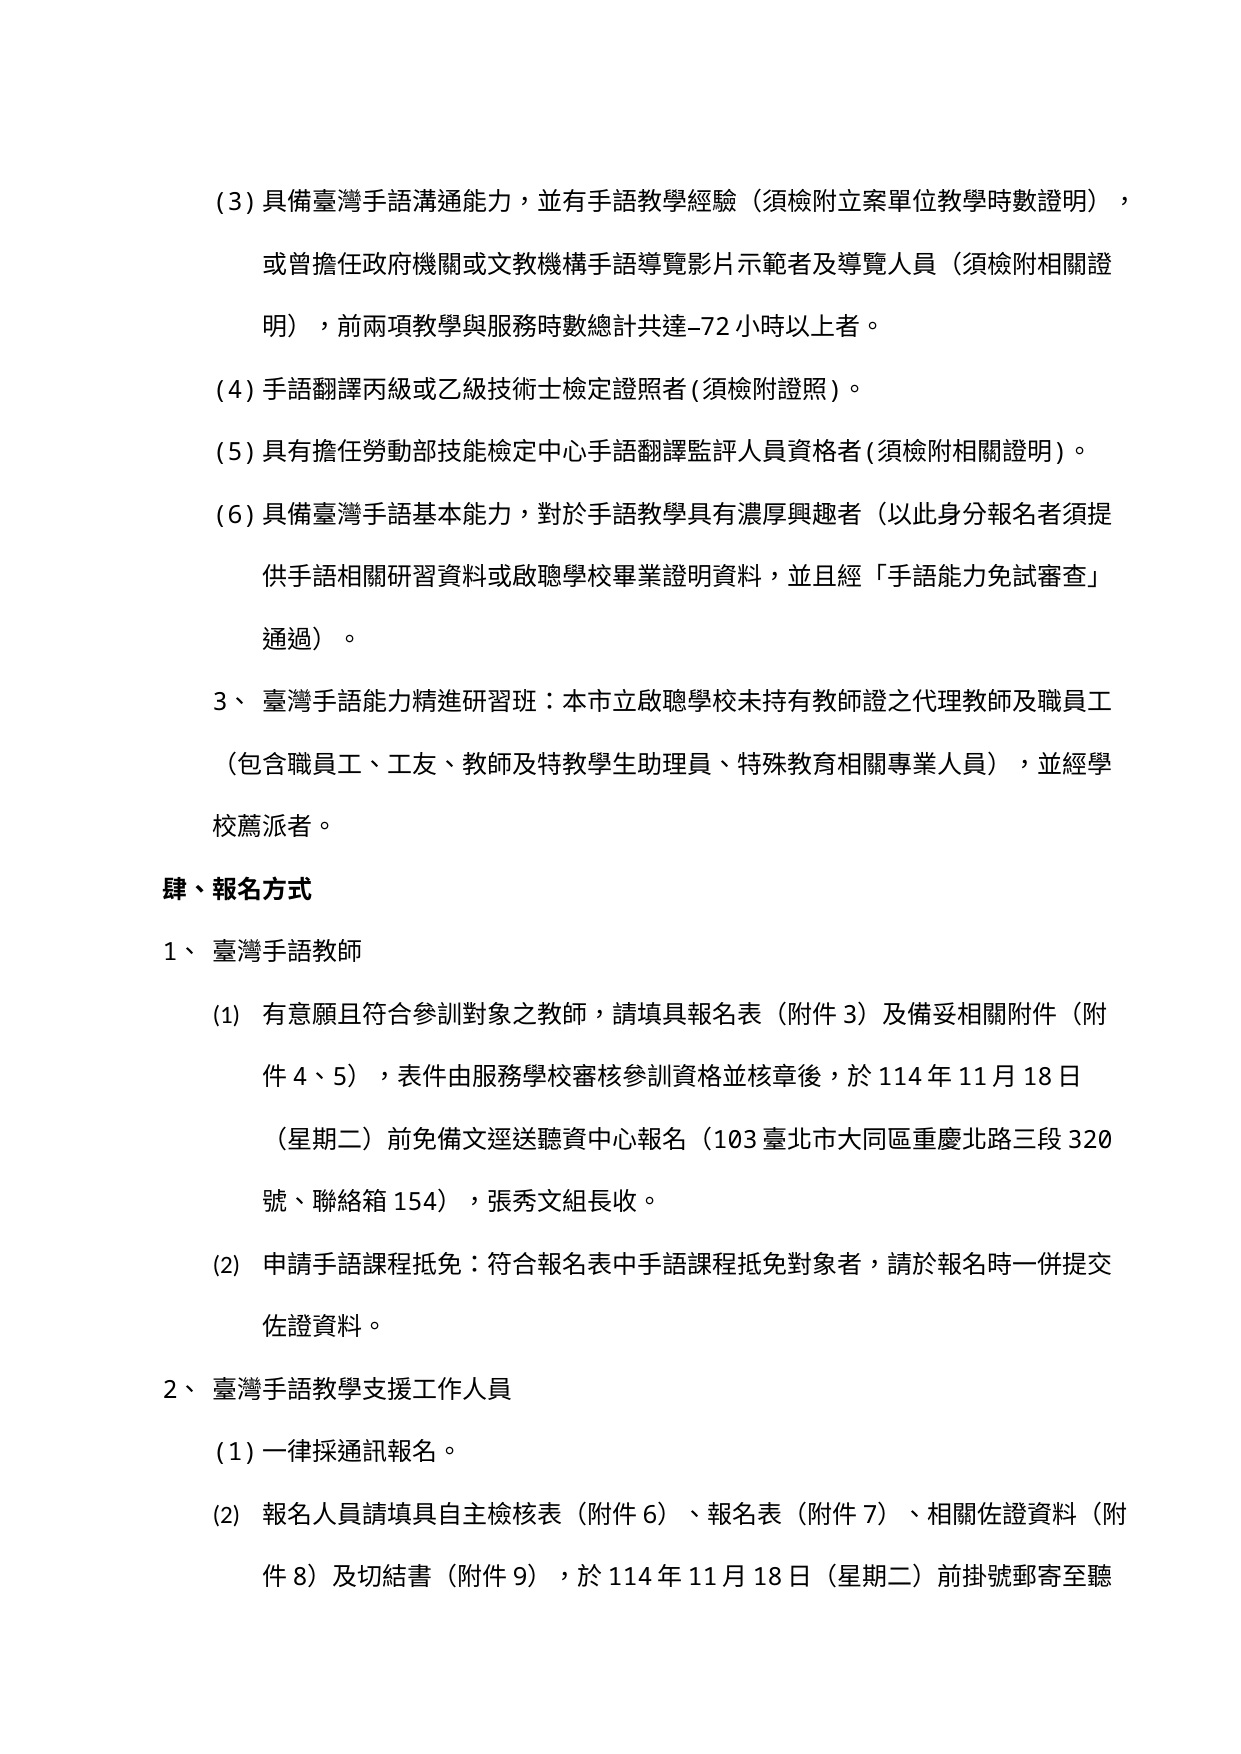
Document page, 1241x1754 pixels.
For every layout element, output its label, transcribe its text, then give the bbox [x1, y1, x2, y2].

list 臺灣手語教學支援工作人員 [162, 1346, 1128, 1408]
list 具備臺灣手語溝通能力，並有手語教學經驗（須檢附立案單位教學時數證明），或曾擔任政府機關或文教機構手語導覽影片示範者及導覽人員（須檢附相關證明），前兩項教學與服務時數總計共達 72小時以上者。 [212, 158, 1128, 346]
list 具有擔任勞動部技能檢定中心手語翻譯監評人員資格者(須檢附相關證明)。 [212, 408, 1128, 471]
list 手語翻譯丙級或乙級技術士檢定證照者(須檢附證照)。 [212, 346, 1128, 408]
list 臺灣手語能力精進研習班：本市立啟聰學校未持有教師證之代理教師及職員工（包含職員工、工友、教師及特教學生助理員、特殊教育相關專業人員），並經學校薦派者。 [212, 658, 1128, 846]
list 申請手語課程抵免：符合報名表中手語課程抵免對象者，請於報名時一併提交佐證資料。 [212, 1221, 1128, 1346]
list 具備臺灣手語基本能力，對於手語教學具有濃厚興趣者（以此身分報名者須提供手語相關研習資料或啟聰學校畢業證明資料，並且經「手語能力免試審查」通過）。 [212, 471, 1128, 658]
list 有意願且符合參訓對象之教師，請填具報名表（附件3）及備妥相關附件（附件4、5），表件由服務學校審核參訓資格並核章後，於114年11月18日（星期二）前免備文逕送聽資中心報名（103臺北市大同區重慶北路三段320號、聯絡箱154），張秀文組長收。 [212, 971, 1128, 1221]
list 報名方式 [162, 846, 1128, 908]
list 臺灣手語教師 [162, 908, 1128, 971]
list 一律採通訊報名。 [212, 1408, 1128, 1471]
list 報名人員請填具自主檢核表（附件6）、報名表（附件7）、相關佐證資料（附件8）及切結書（附件9），於114年11月18日（星期二）前掛號郵寄至聽 [212, 1471, 1128, 1596]
